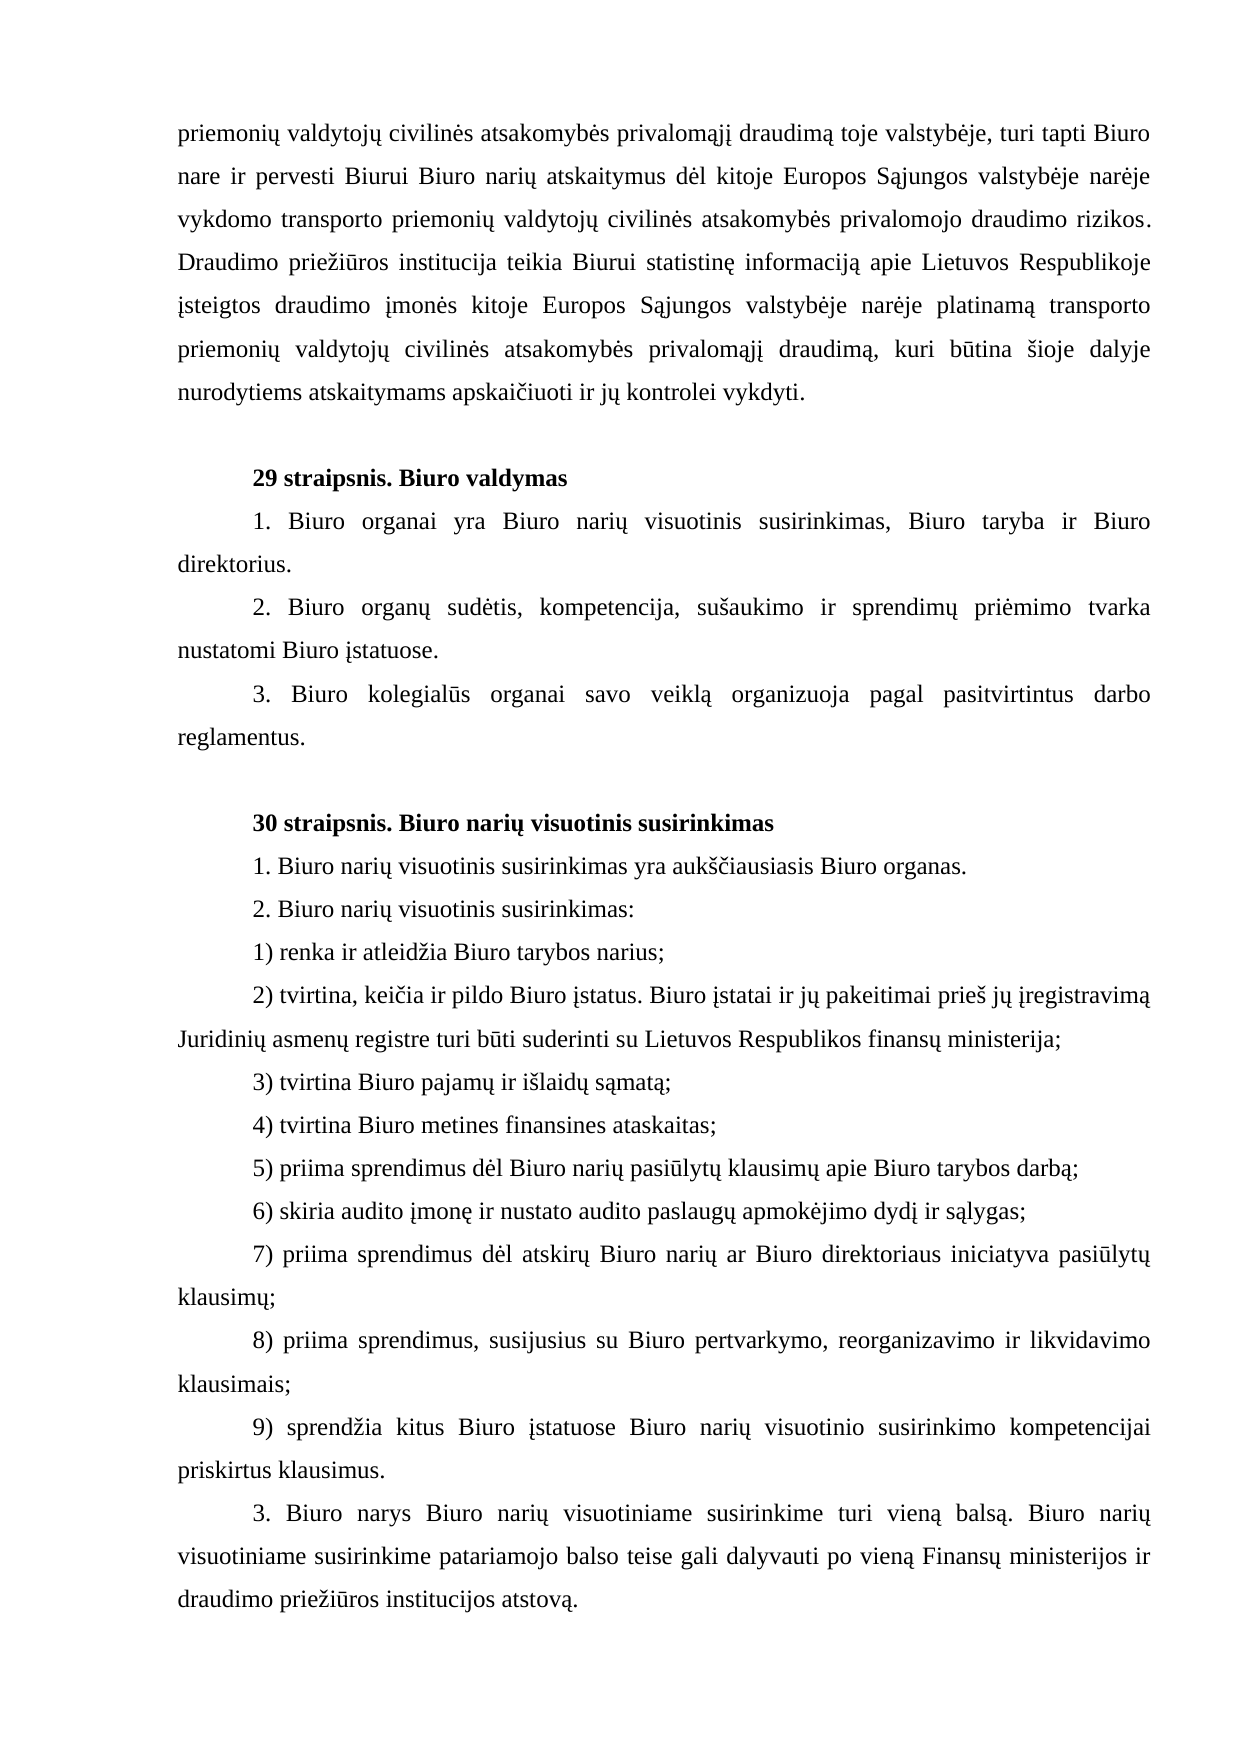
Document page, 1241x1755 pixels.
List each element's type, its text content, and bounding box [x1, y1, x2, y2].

text 2. Biuro narių visuotinis susirinkimas: [177, 894, 1152, 923]
text 7) priima sprendimus dėl atskirų Biuro narių ar Biuro direktoriaus iniciatyva pasiūlytų klausimų; [177, 1239, 1152, 1311]
text 3. Biuro kolegialūs organai savo veiklą organizuoja pagal pasitvirtintus darbo reglamentus. [177, 679, 1152, 751]
text 6) skiria audito įmonę ir nustato audito paslaugų apmokėjimo dydį ir sąlygas; [177, 1196, 1152, 1225]
text 30 straipsnis. Biuro narių visuotinis susirinkimas [177, 808, 1152, 837]
text 1. Biuro organai yra Biuro narių visuotinis susirinkimas, Biuro taryba ir Biuro direktorius. [177, 506, 1152, 578]
text 4) tvirtina Biuro metines finansines ataskaitas; [177, 1110, 1152, 1139]
text 2) tvirtina, keičia ir pildo Biuro įstatus. Biuro įstatai ir jų pakeitimai prieš jų įregistravimą Juridinių asmenų registre turi būti suderinti su Lietuvos Respublikos finansų ministerija; [177, 981, 1152, 1052]
text 29 straipsnis. Biuro valdymas [177, 463, 1152, 492]
text 1. Biuro narių visuotinis susirinkimas yra aukščiausiasis Biuro organas. [177, 851, 1152, 880]
text 9) sprendžia kitus Biuro įstatuose Biuro narių visuotinio susirinkimo kompetencijai priskirtus klausimus. [177, 1412, 1152, 1484]
text 3. Biuro narys Biuro narių visuotiniame susirinkime turi vieną balsą. Biuro narių visuotiniame susirinkime patariamojo balso teise gali dalyvauti po vieną Finansų ministerijos ir draudimo priežiūros institucijos atstovą. [177, 1498, 1152, 1613]
text 2. Biuro organų sudėtis, kompetencija, sušaukimo ir sprendimų priėmimo tvarka nustatomi Biuro įstatuose. [177, 592, 1152, 664]
text 1) renka ir atleidžia Biuro tarybos narius; [177, 937, 1152, 966]
text 5) priima sprendimus dėl Biuro narių pasiūlytų klausimų apie Biuro tarybos darbą; [177, 1153, 1152, 1182]
text priemonių valdytojų civilinės atsakomybės privalomąjį draudimą toje valstybėje, turi tapti Biuro nare ir pervesti Biurui Biuro narių atskaitymus dėl kitoje Europos Sąjungos valstybėje narėje vykdomo transporto priemonių valdytojų civilinės atsakomybės privalomojo draudimo rizikos. Draudimo priežiūros institucija teikia Biurui statistinę informaciją apie Lietuvos Respublikoje įsteigtos draudimo įmonės kitoje Europos Sąjungos valstybėje narėje platinamą transporto priemonių valdytojų civilinės atsakomybės privalomąjį draudimą, kuri būtina šioje dalyje nurodytiems atskaitymams apskaičiuoti ir jų kontrolei vykdyti. [177, 118, 1152, 406]
text 8) priima sprendimus, susijusius su Biuro pertvarkymo, reorganizavimo ir likvidavimo klausimais; [177, 1326, 1152, 1397]
text 3) tvirtina Biuro pajamų ir išlaidų sąmatą; [177, 1067, 1152, 1096]
